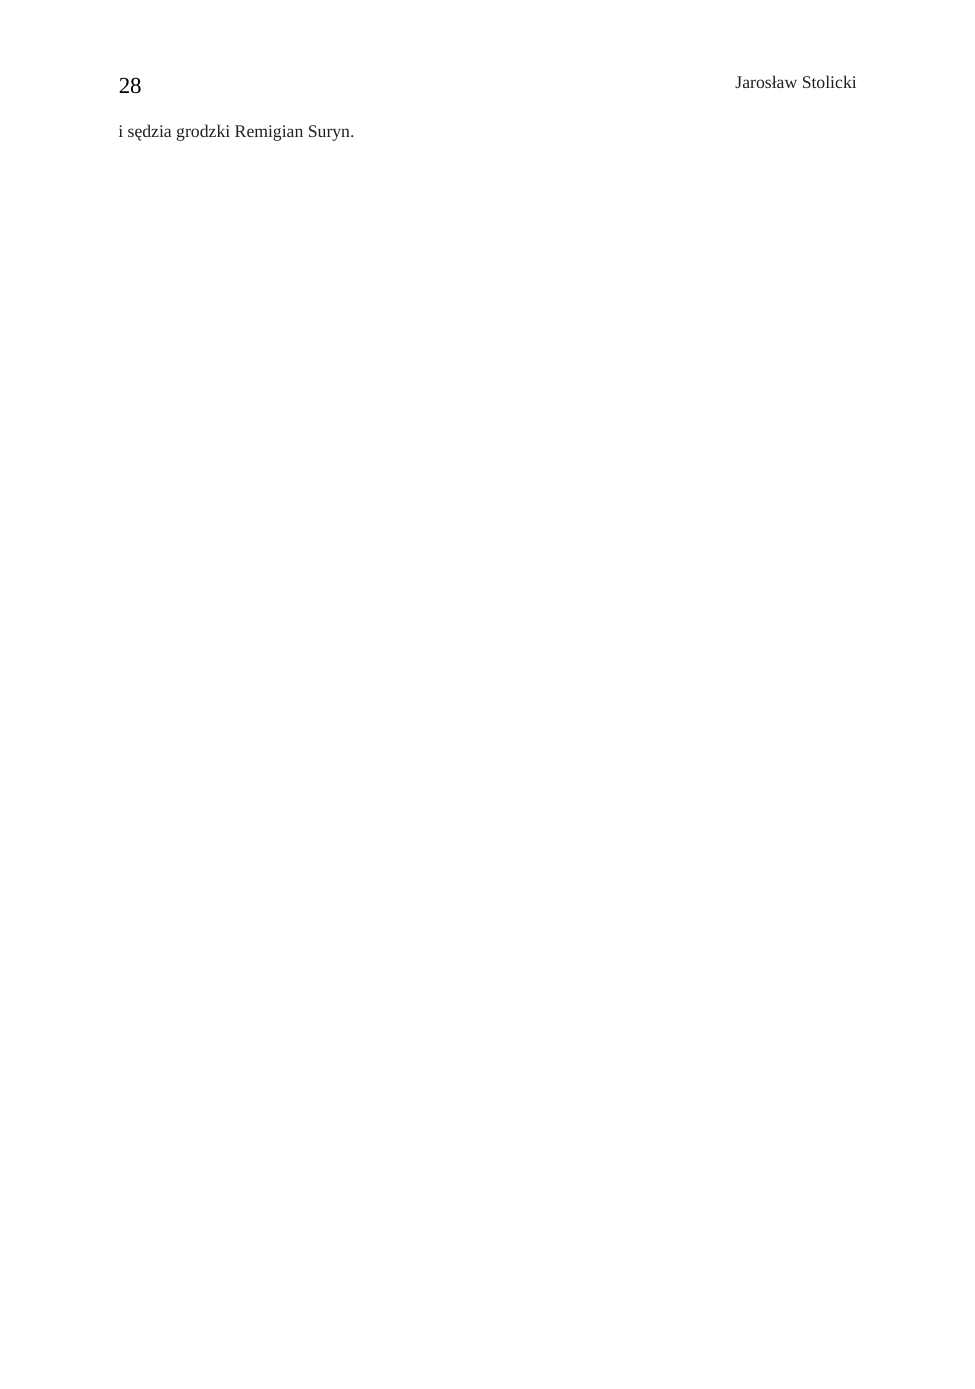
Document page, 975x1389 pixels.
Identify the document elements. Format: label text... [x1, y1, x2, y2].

text i sędzia grodzki Remigian Suryn. [118, 121, 857, 141]
